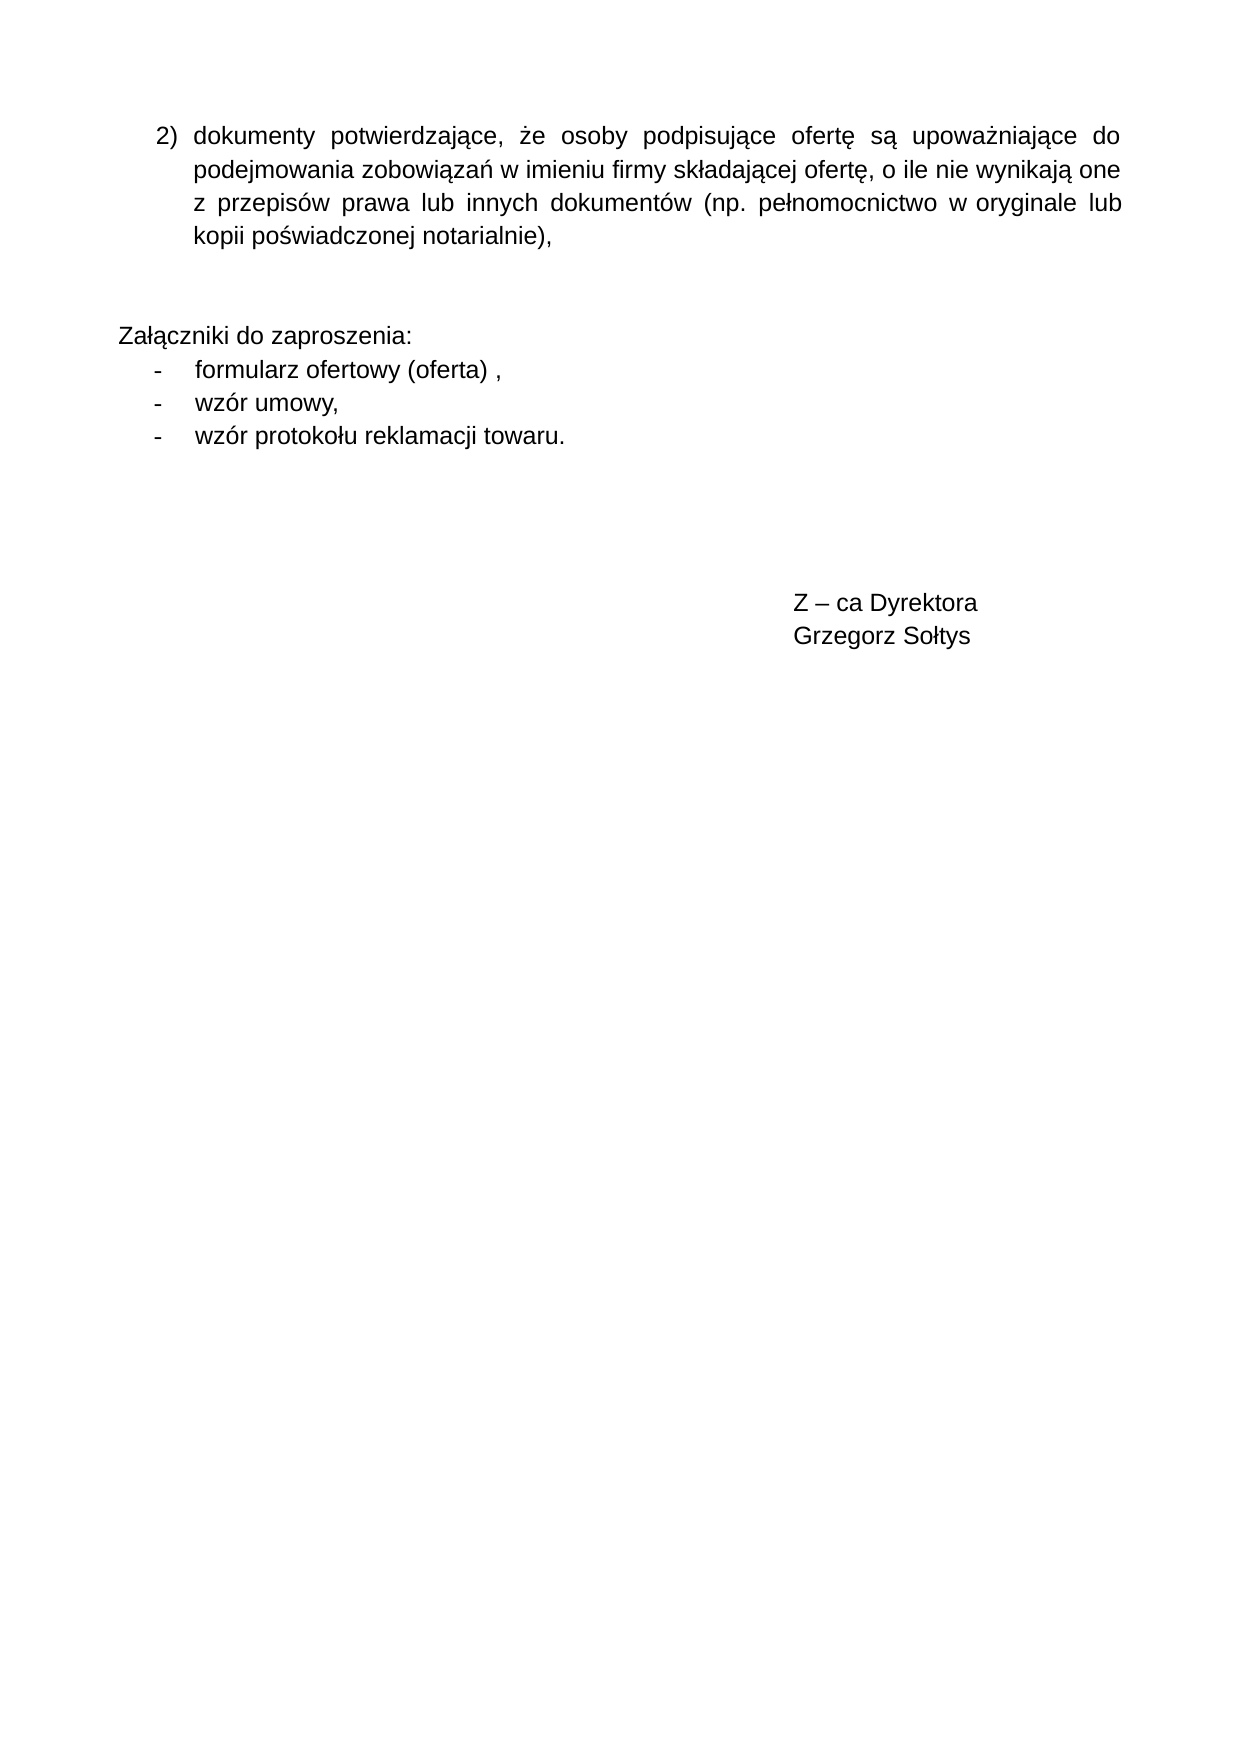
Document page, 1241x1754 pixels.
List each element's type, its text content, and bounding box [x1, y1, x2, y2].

list wzór umowy, [153, 385, 1122, 418]
list dokumenty potwierdzające, że osoby podpisujące ofertę są upoważniające do podejmowania zobowiązań w imieniu firmy składającej ofertę, o ile nie wynikają one z przepisów prawa lub innych dokumentów (np. pełnomocnictwo w oryginale lub kopii poświadczonej notarialnie), [156, 118, 1122, 251]
list formularz ofertowy (oferta) , [153, 351, 1122, 385]
list wzór protokołu reklamacji towaru. [153, 418, 1122, 451]
text Grzegorz Sołtys [793, 618, 1122, 651]
text Załączniki do zaproszenia: [118, 318, 1122, 351]
text Z – ca Dyrektora [793, 585, 1122, 618]
